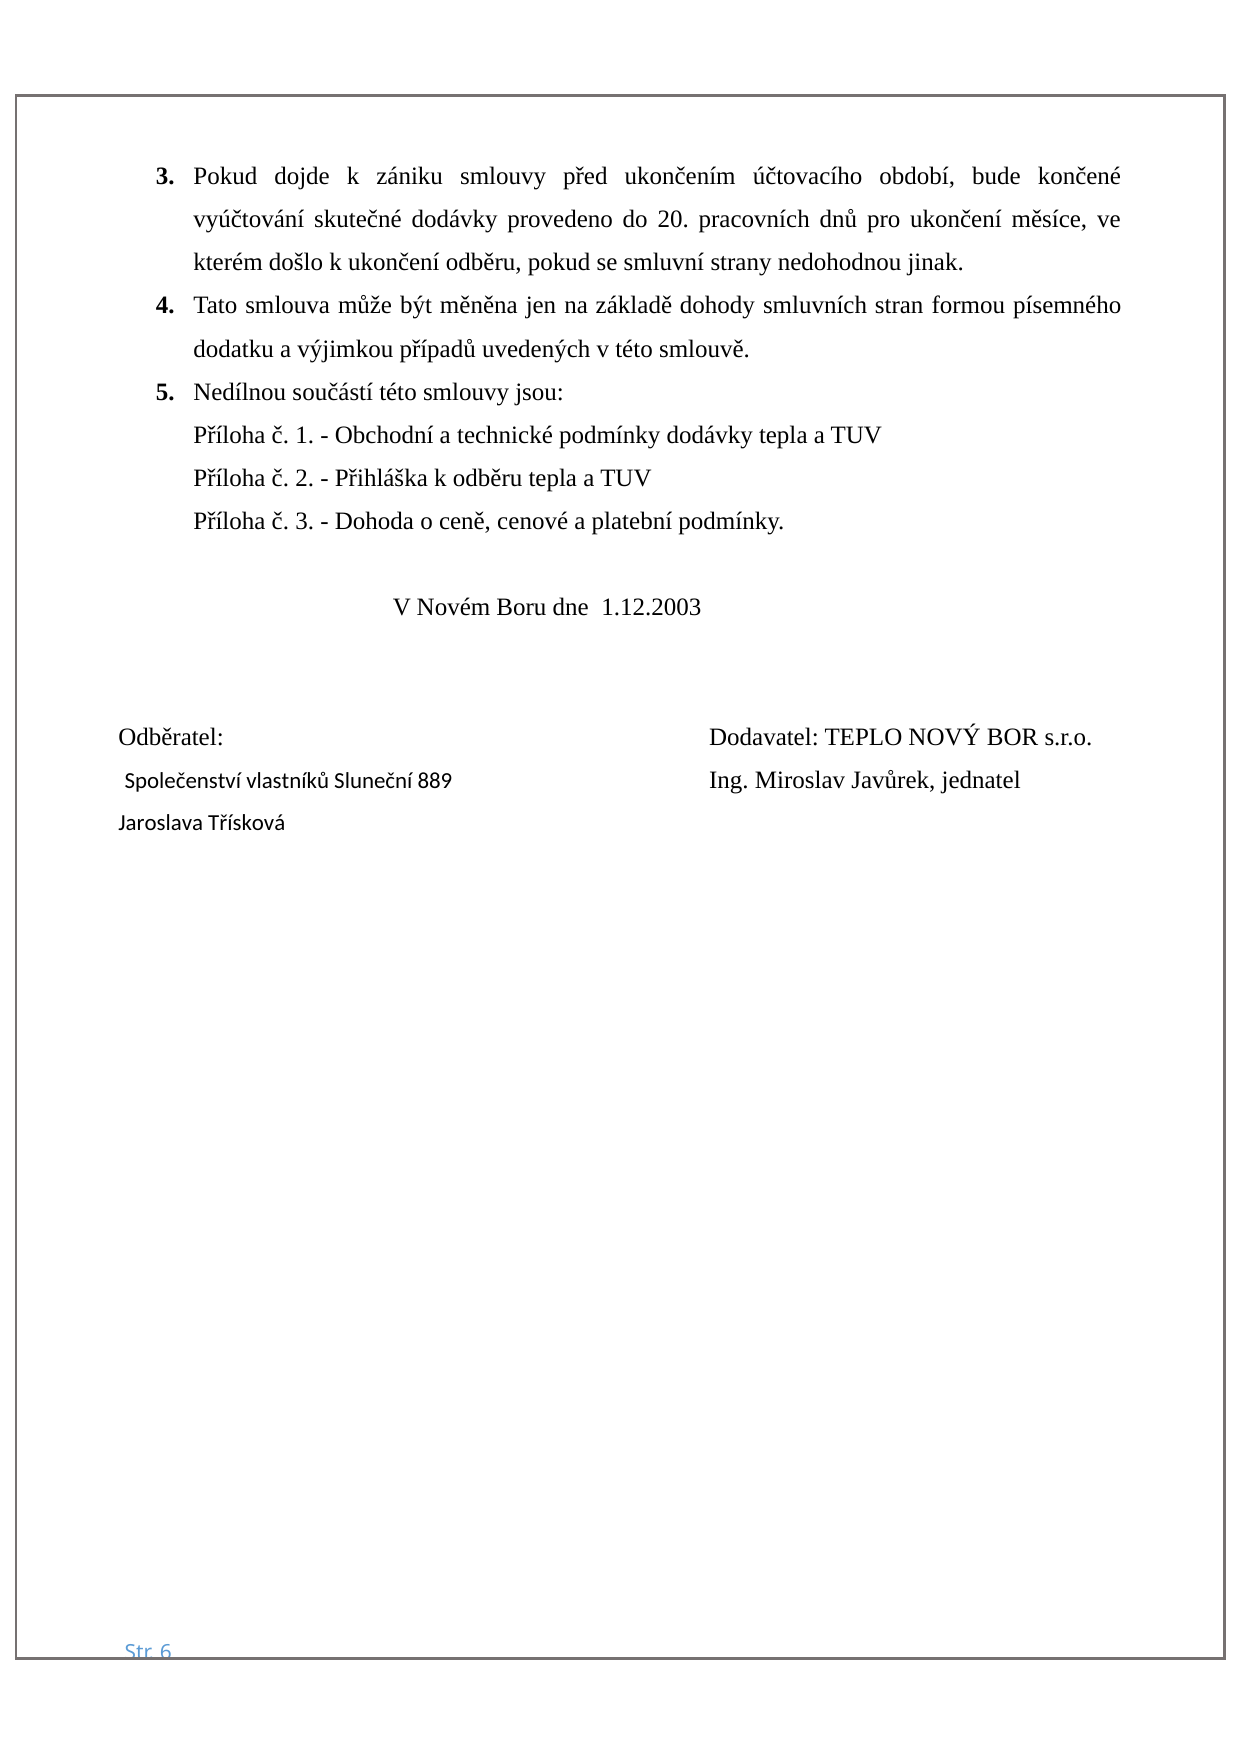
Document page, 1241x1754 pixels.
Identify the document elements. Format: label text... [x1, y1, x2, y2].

text Jaroslava Třísková [118, 808, 1122, 837]
text V Novém Boru dne 1.12.2003 [193, 549, 1122, 621]
text Odběratel: Dodavatel: TEPLO NOVÝ BOR s.r.o. [118, 722, 1122, 751]
list Pokud dojde k zániku smlouvy před ukončením účtovacího období, bude končené vyúčtování skutečné dodávky provedeno do 20. pracovních dnů pro ukončení měsíce, ve kterém došlo k ukončení odběru, pokud se smluvní strany nedohodnou jinak. [156, 161, 1122, 276]
text Společenství vlastníků Sluneční 889 Ing. Miroslav Javůrek, jednatel [118, 765, 1122, 794]
list Nedílnou součástí této smlouvy jsou: Příloha č. 1. - Obchodní a technické podmínky dodávky tepla a TUV Příloha č. 2. - Přihláška k odběru tepla a TUV Příloha č. 3. - Dohoda o ceně, cenové a platební podmínky. [156, 377, 1122, 535]
list Tato smlouva může být měněna jen na základě dohody smluvních stran formou písemného dodatku a výjimkou případů uvedených v této smlouvě. [156, 291, 1122, 362]
